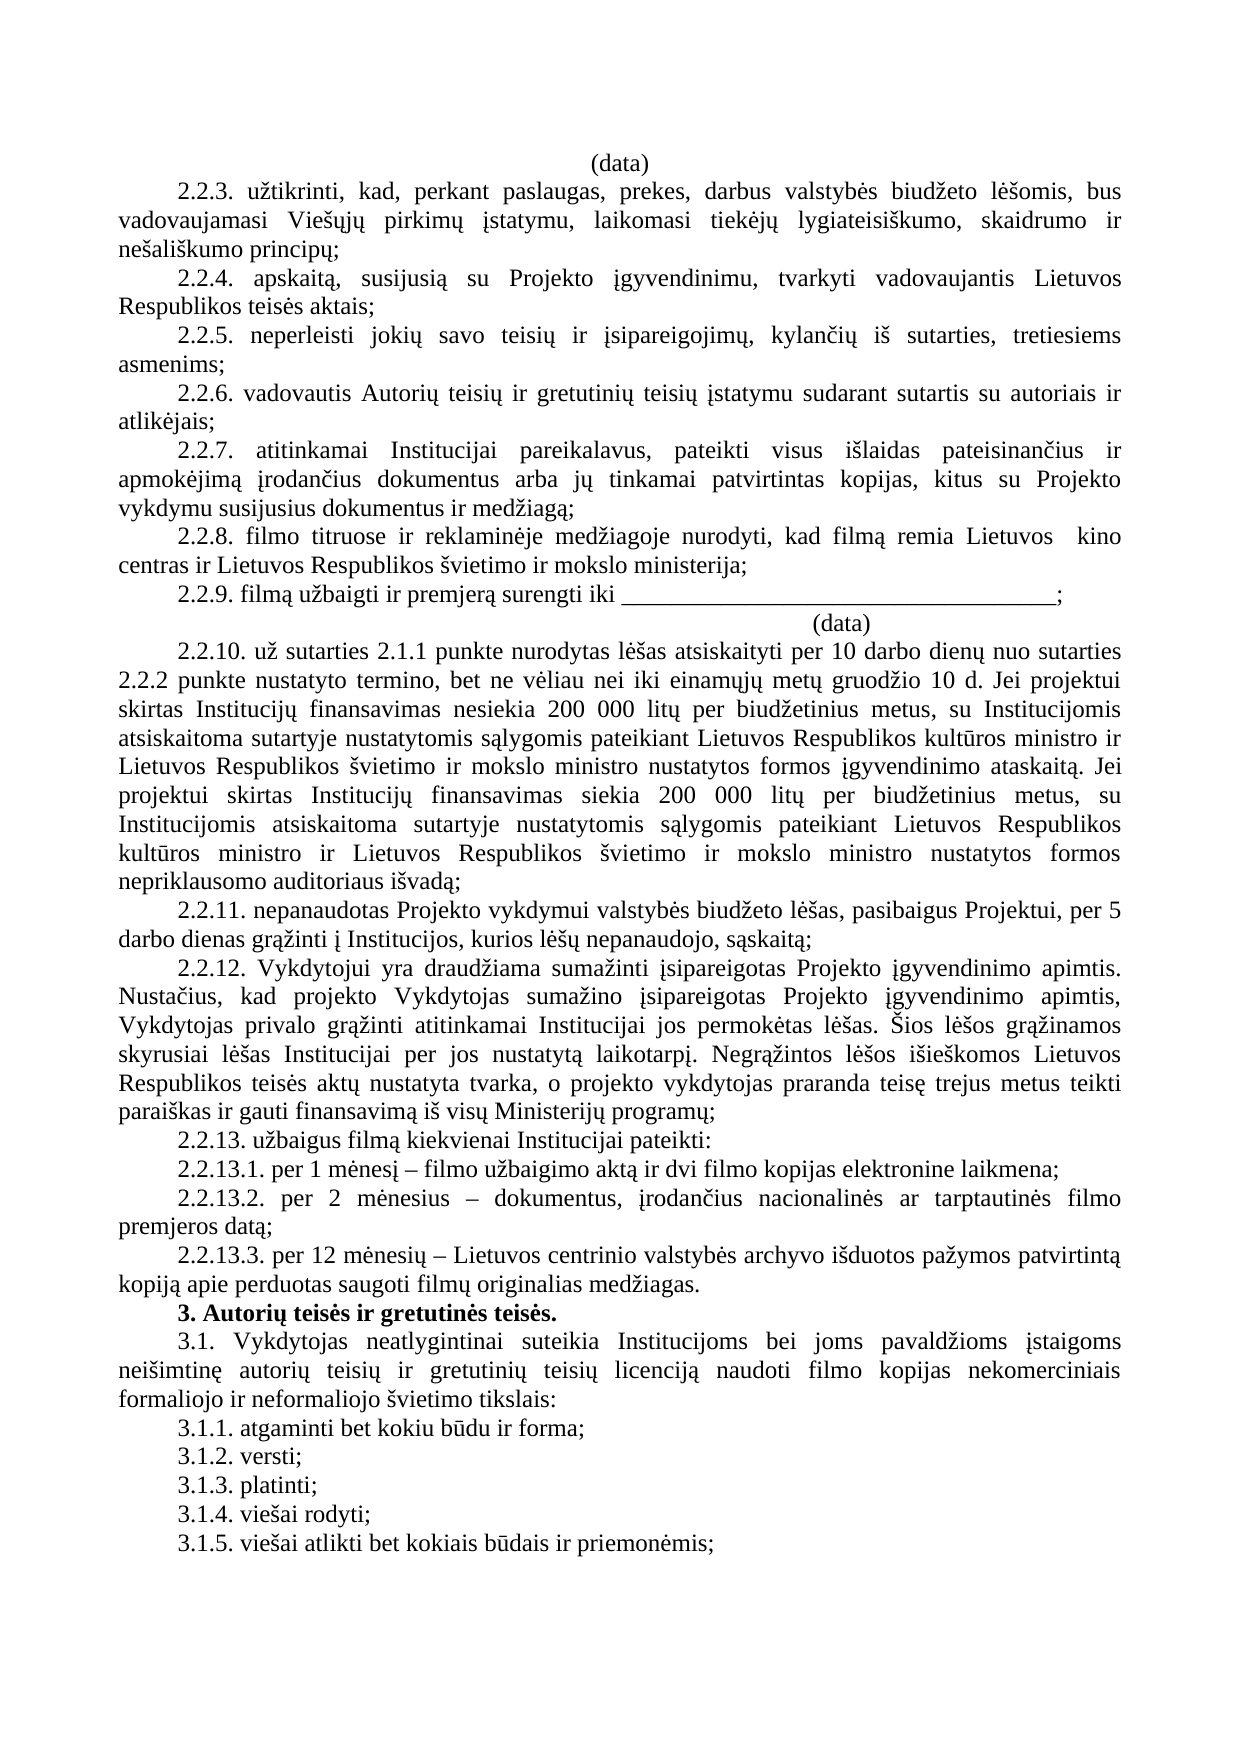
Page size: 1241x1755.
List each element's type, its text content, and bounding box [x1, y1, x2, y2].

text 2.2.11. nepanaudotas Projekto vykdymui valstybės biudžeto lėšas, pasibaigus Projektui, per 5 darbo dienas grąžinti į Institucijos, kurios lėšų nepanaudojo, sąskaitą; [118, 895, 1122, 953]
text 2.2.13.1. per 1 mėnesį – filmo užbaigimo aktą ir dvi filmo kopijas elektronine laikmena; [118, 1154, 1122, 1183]
text 3.1. Vykdytojas neatlygintinai suteikia Institucijoms bei joms pavaldžioms įstaigoms neišimtinę autorių teisių ir gretutinių teisių licenciją naudoti filmo kopijas nekomerciniais formaliojo ir neformaliojo švietimo tikslais: [118, 1326, 1122, 1413]
text 3. Autorių teisės ir gretutinės teisės. [118, 1298, 1122, 1326]
text 2.2.12. Vykdytojui yra draudžiama sumažinti įsipareigotas Projekto įgyvendinimo apimtis. Nustačius, kad projekto Vykdytojas sumažino įsipareigotas Projekto įgyvendinimo apimtis, Vykdytojas privalo grąžinti atitinkamai Institucijai jos permokėtas lėšas. Šios lėšos grąžinamos skyrusiai lėšas Institucijai per jos nustatytą laikotarpį. Negrąžintos lėšos išieškomos Lietuvos Respublikos teisės aktų nustatyta tvarka, o projekto vykdytojas praranda teisę trejus metus teikti paraiškas ir gauti finansavimą iš visų Ministerijų programų; [118, 953, 1122, 1125]
text 2.2.7. atitinkamai Institucijai pareikalavus, pateikti visus išlaidas pateisinančius ir apmokėjimą įrodančius dokumentus arba jų tinkamai patvirtintas kopijas, kitus su Projekto vykdymu susijusius dokumentus ir medžiagą; [118, 435, 1122, 521]
text 2.2.6. vadovautis Autorių teisių ir gretutinių teisių įstatymu sudarant sutartis su autoriais ir atlikėjais; [118, 378, 1122, 435]
text 3.1.3. platinti; [118, 1470, 1122, 1499]
text 2.2.3. užtikrinti, kad, perkant paslaugas, prekes, darbus valstybės biudžeto lėšomis, bus vadovaujamasi Viešųjų pirkimų įstatymu, laikomasi tiekėjų lygiateisiškumo, skaidrumo ir nešališkumo principų; [118, 176, 1122, 263]
text 2.2.10. už sutarties 2.1.1 punkte nurodytas lėšas atsiskaityti per 10 darbo dienų nuo sutarties 2.2.2 punkte nustatyto termino, bet ne vėliau nei iki einamųjų metų gruodžio 10 d. Jei projektui skirtas Institucijų finansavimas nesiekia 200 000 litų per biudžetinius metus, su Institucijomis atsiskaitoma sutartyje nustatytomis sąlygomis pateikiant Lietuvos Respublikos kultūros ministro ir Lietuvos Respublikos švietimo ir mokslo ministro nustatytos formos įgyvendinimo ataskaitą. Jei projektui skirtas Institucijų finansavimas siekia 200 000 litų per biudžetinius metus, su Institucijomis atsiskaitoma sutartyje nustatytomis sąlygomis pateikiant Lietuvos Respublikos kultūros ministro ir Lietuvos Respublikos švietimo ir mokslo ministro nustatytos formos nepriklausomo auditoriaus išvadą; [118, 636, 1122, 895]
text 2.2.9. filmą užbaigti ir premjerą surengti iki ; [118, 579, 1122, 608]
text 2.2.13.2. per 2 mėnesius – dokumentus, įrodančius nacionalinės ar tarptautinės filmo premjeros datą; [118, 1183, 1122, 1240]
text 2.2.13. užbaigus filmą kiekvienai Institucijai pateikti: [118, 1125, 1122, 1154]
text 3.1.5. viešai atlikti bet kokiais būdais ir priemonėmis; [118, 1528, 1122, 1556]
text (data) [591, 148, 1122, 176]
text 2.2.4. apskaitą, susijusią su Projekto įgyvendinimu, tvarkyti vadovaujantis Lietuvos Respublikos teisės aktais; [118, 263, 1122, 320]
text 2.2.5. neperleisti jokių savo teisių ir įsipareigojimų, kylančių iš sutarties, tretiesiems asmenims; [118, 320, 1122, 378]
text 2.2.8. filmo titruose ir reklaminėje medžiagoje nurodyti, kad filmą remia Lietuvos kino centras ir Lietuvos Respublikos švietimo ir mokslo ministerija; [118, 521, 1122, 579]
text (data) [812, 608, 1122, 636]
text 2.2.13.3. per 12 mėnesių – Lietuvos centrinio valstybės archyvo išduotos pažymos patvirtintą kopiją apie perduotas saugoti filmų originalias medžiagas. [118, 1240, 1122, 1298]
text 3.1.4. viešai rodyti; [118, 1499, 1122, 1528]
text 3.1.1. atgaminti bet kokiu būdu ir forma; [118, 1413, 1122, 1441]
text 3.1.2. versti; [118, 1441, 1122, 1470]
